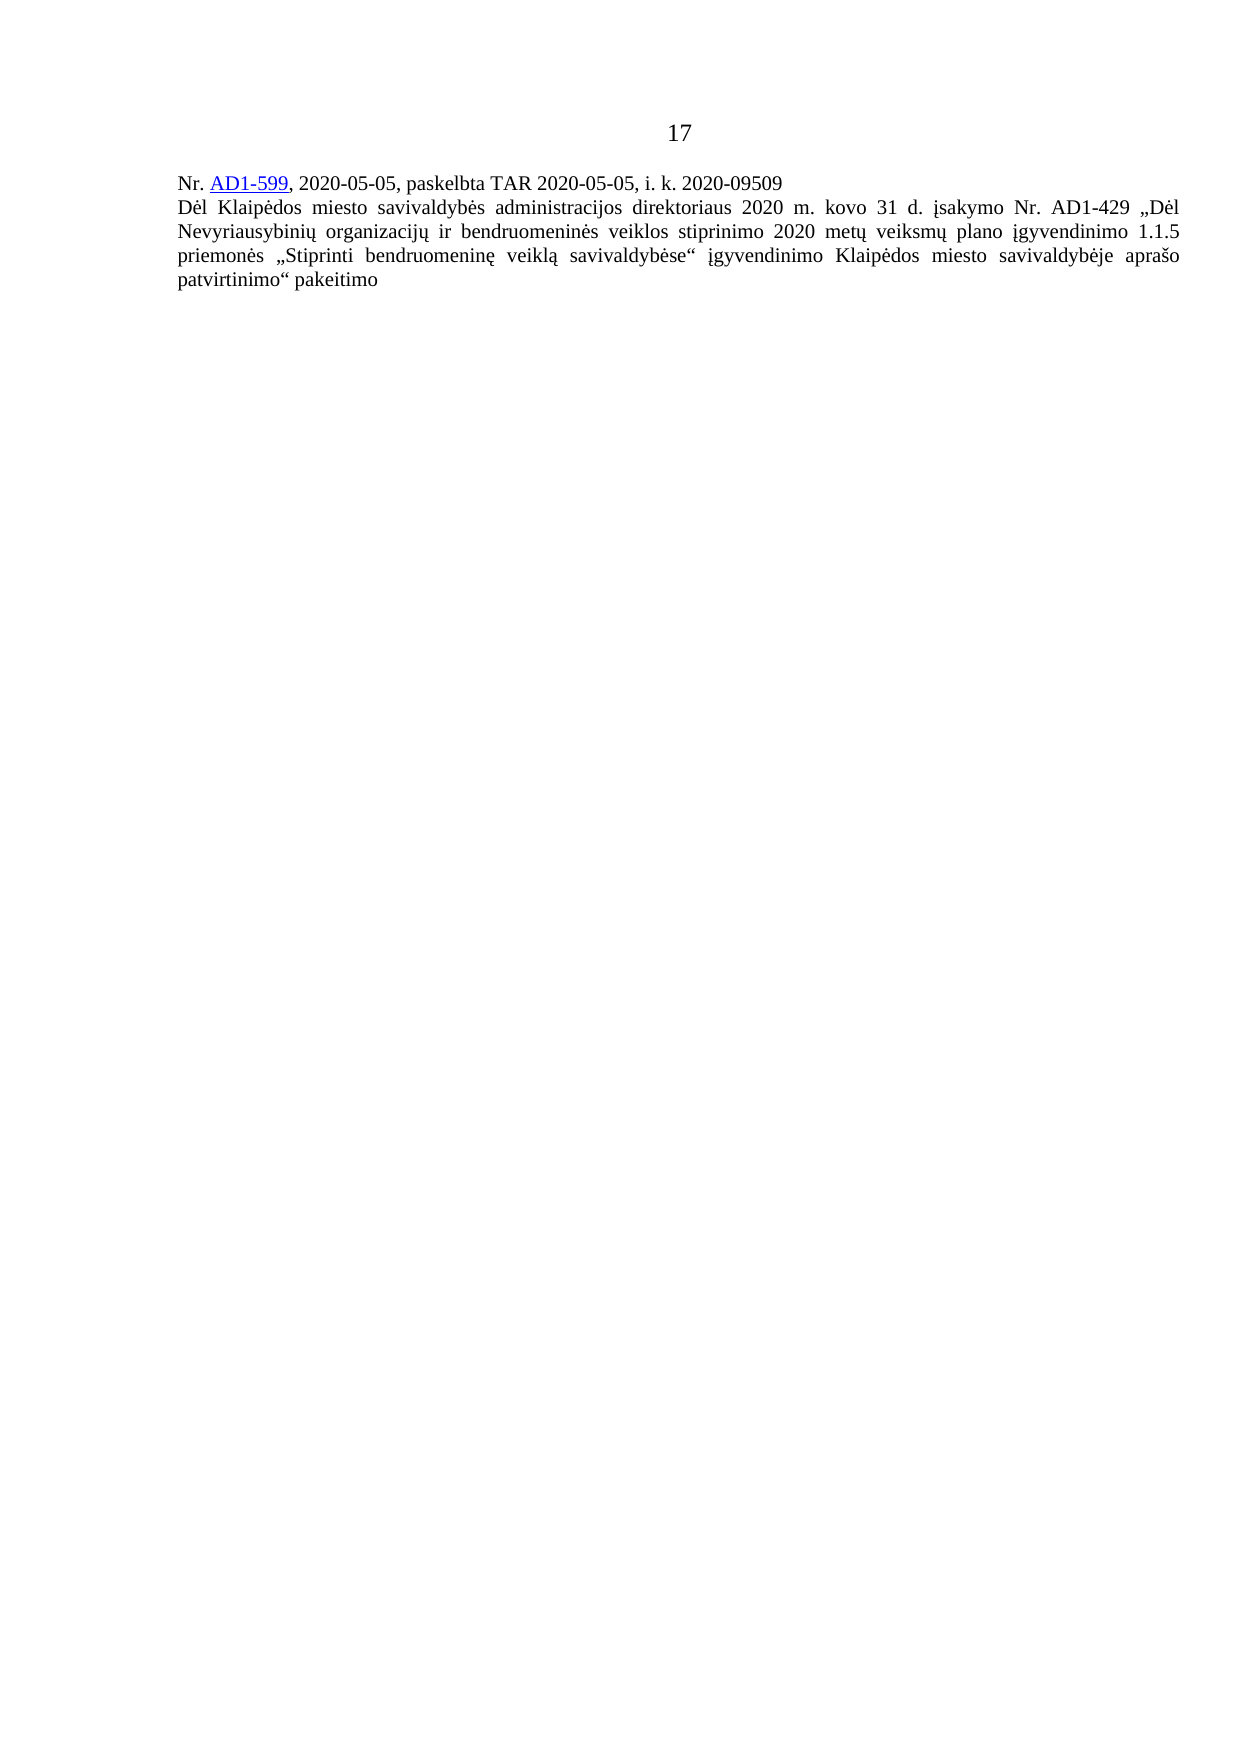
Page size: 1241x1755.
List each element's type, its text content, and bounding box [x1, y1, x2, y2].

text Nr. AD1-599, 2020-05-05, paskelbta TAR 2020-05-05, i. k. 2020-09509 [177, 171, 1181, 195]
text Dėl Klaipėdos miesto savivaldybės administracijos direktoriaus 2020 m. kovo 31 d. įsakymo Nr. AD1-429 „Dėl Nevyriausybinių organizacijų ir bendruomeninės veiklos stiprinimo 2020 metų veiksmų plano įgyvendinimo 1.1.5 priemonės „Stiprinti bendruomeninę veiklą savivaldybėse“ įgyvendinimo Klaipėdos miesto savivaldybėje aprašo patvirtinimo“ pakeitimo [177, 195, 1181, 291]
